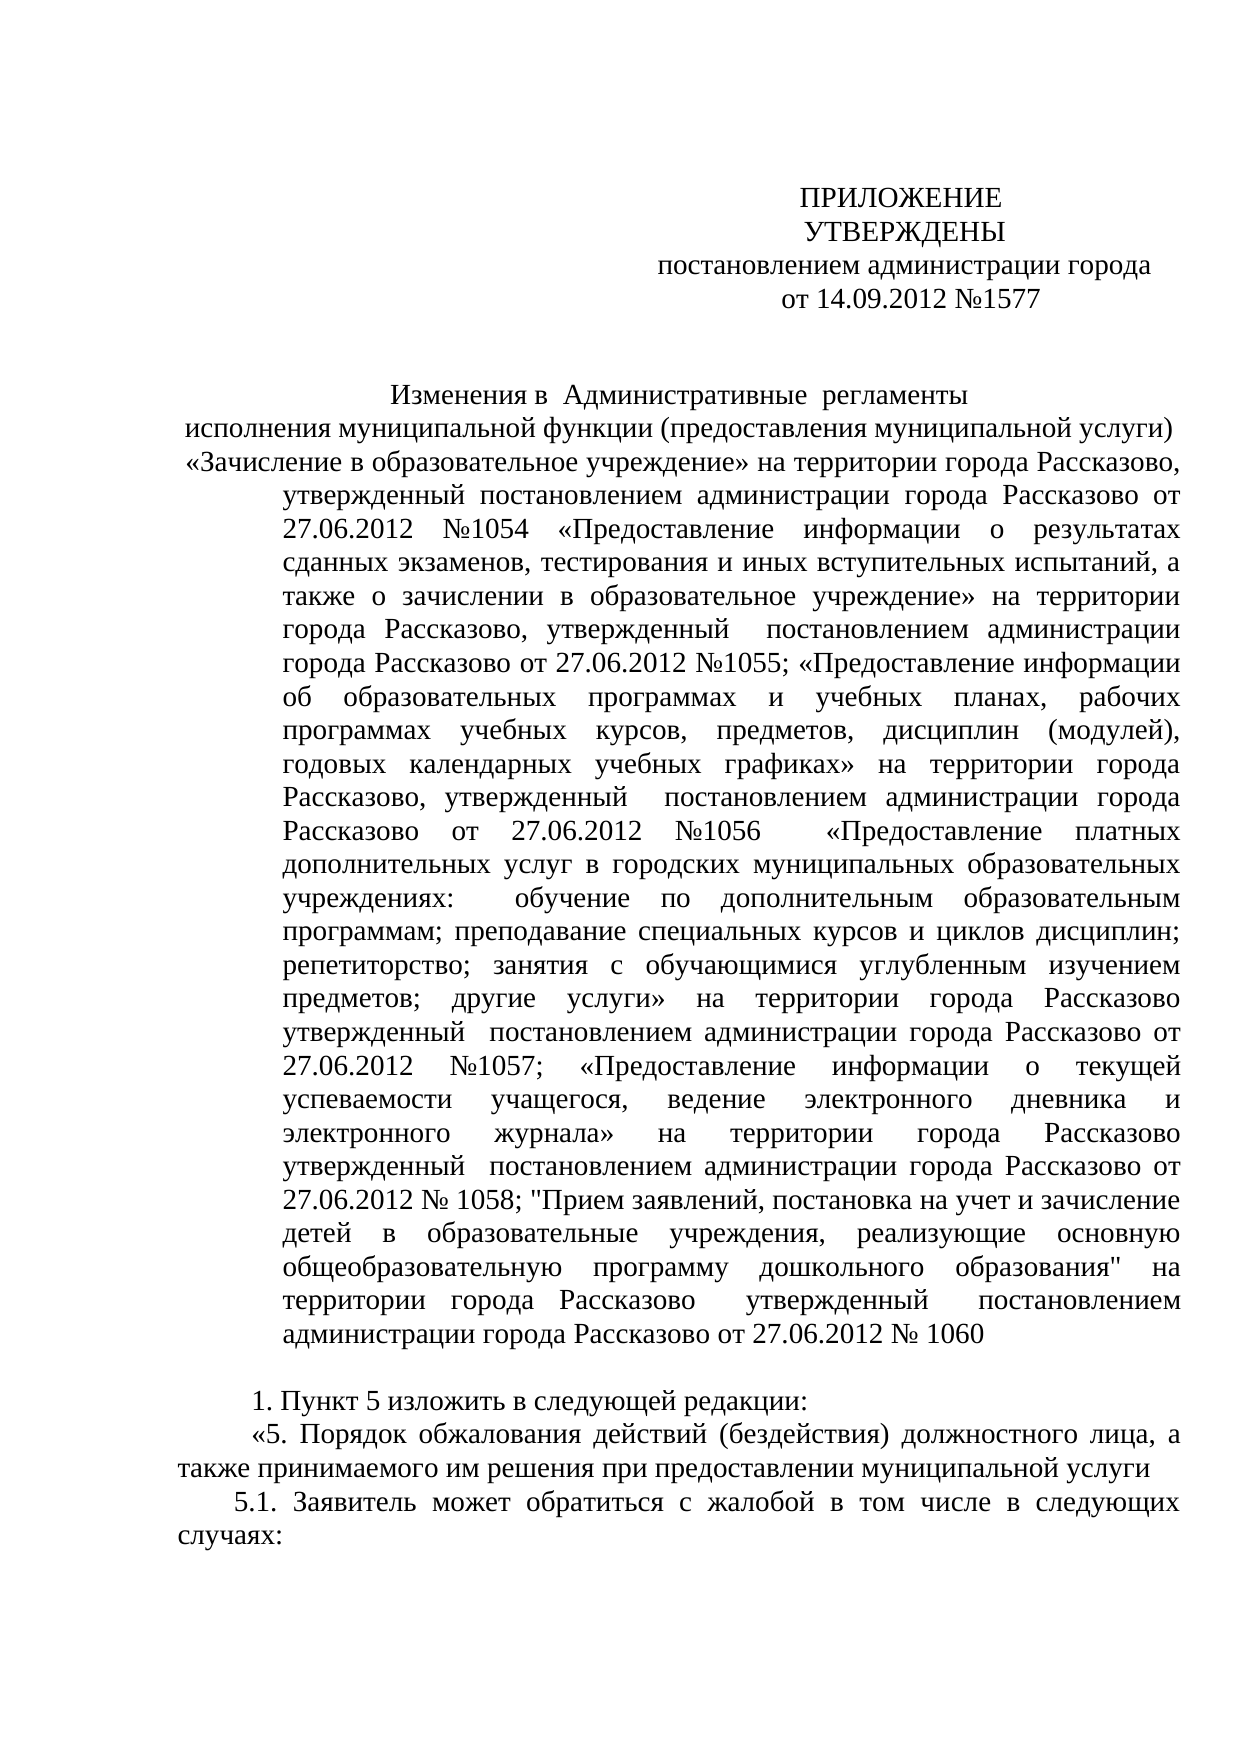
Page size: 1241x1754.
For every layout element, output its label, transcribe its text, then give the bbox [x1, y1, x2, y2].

text 5.1. Заявитель может обратиться с жалобой в том числе в следующих случаях: [177, 1484, 1181, 1551]
subtitle Изменения в Административные регламенты [177, 377, 1181, 410]
subtitle «5. Порядок обжалования действий (бездействия) должностного лица, а также принимаемого им решения при предоставлении муниципальной услуги [177, 1417, 1181, 1484]
subtitle исполнения муниципальной функции (предоставления муниципальной услуги) [177, 410, 1181, 444]
subtitle «Зачисление в образовательное учреждение» на территории города Рассказово, утвержденный постановлением администрации города Рассказово от 27.06.2012 №1054 «Предоставление информации о результатах сданных экзаменов, тестирования и иных вступительных испытаний, а также о зачислении в образовательное учреждение» на территории города Рассказово, утвержденный постановлением администрации города Рассказово от 27.06.2012 №1055; «Предоставление информации об образовательных программах и учебных планах, рабочих программах учебных курсов, предметов, дисциплин (модулей), годовых календарных учебных графиках» на территории города Рассказово, утвержденный постановлением администрации города Рассказово от 27.06.2012 №1056 «Предоставление платных дополнительных услуг в городских муниципальных образовательных учреждениях: обучение по дополнительным образовательным программам; преподавание специальных курсов и циклов дисциплин; репетиторство; занятия с обучающимися углубленным изучением предметов; другие услуги» на территории города Рассказово утвержденный постановлением администрации города Рассказово от 27.06.2012 №1057; «Предоставление информации о текущей успеваемости учащегося, ведение электронного дневника и электронного журнала» на территории города Рассказово утвержденный постановлением администрации города Рассказово от 27.06.2012 № 1058; "Прием заявлений, постановка на учет и зачисление детей в образовательные учреждения, реализующие основную общеобразовательную программу дошкольного образования" на территории города Рассказово утвержденный постановлением администрации города Рассказово от 27.06.2012 № 1060 [177, 444, 1181, 1349]
table_header [166, 147, 646, 348]
subtitle 1. Пункт 5 изложить в следующей редакции: [177, 1383, 1181, 1417]
table_header ПРИЛОЖЕНИЕ УТВЕРЖДЕНЫ постановлением администрации города от 14.09.2012 №1577 [646, 147, 1163, 348]
